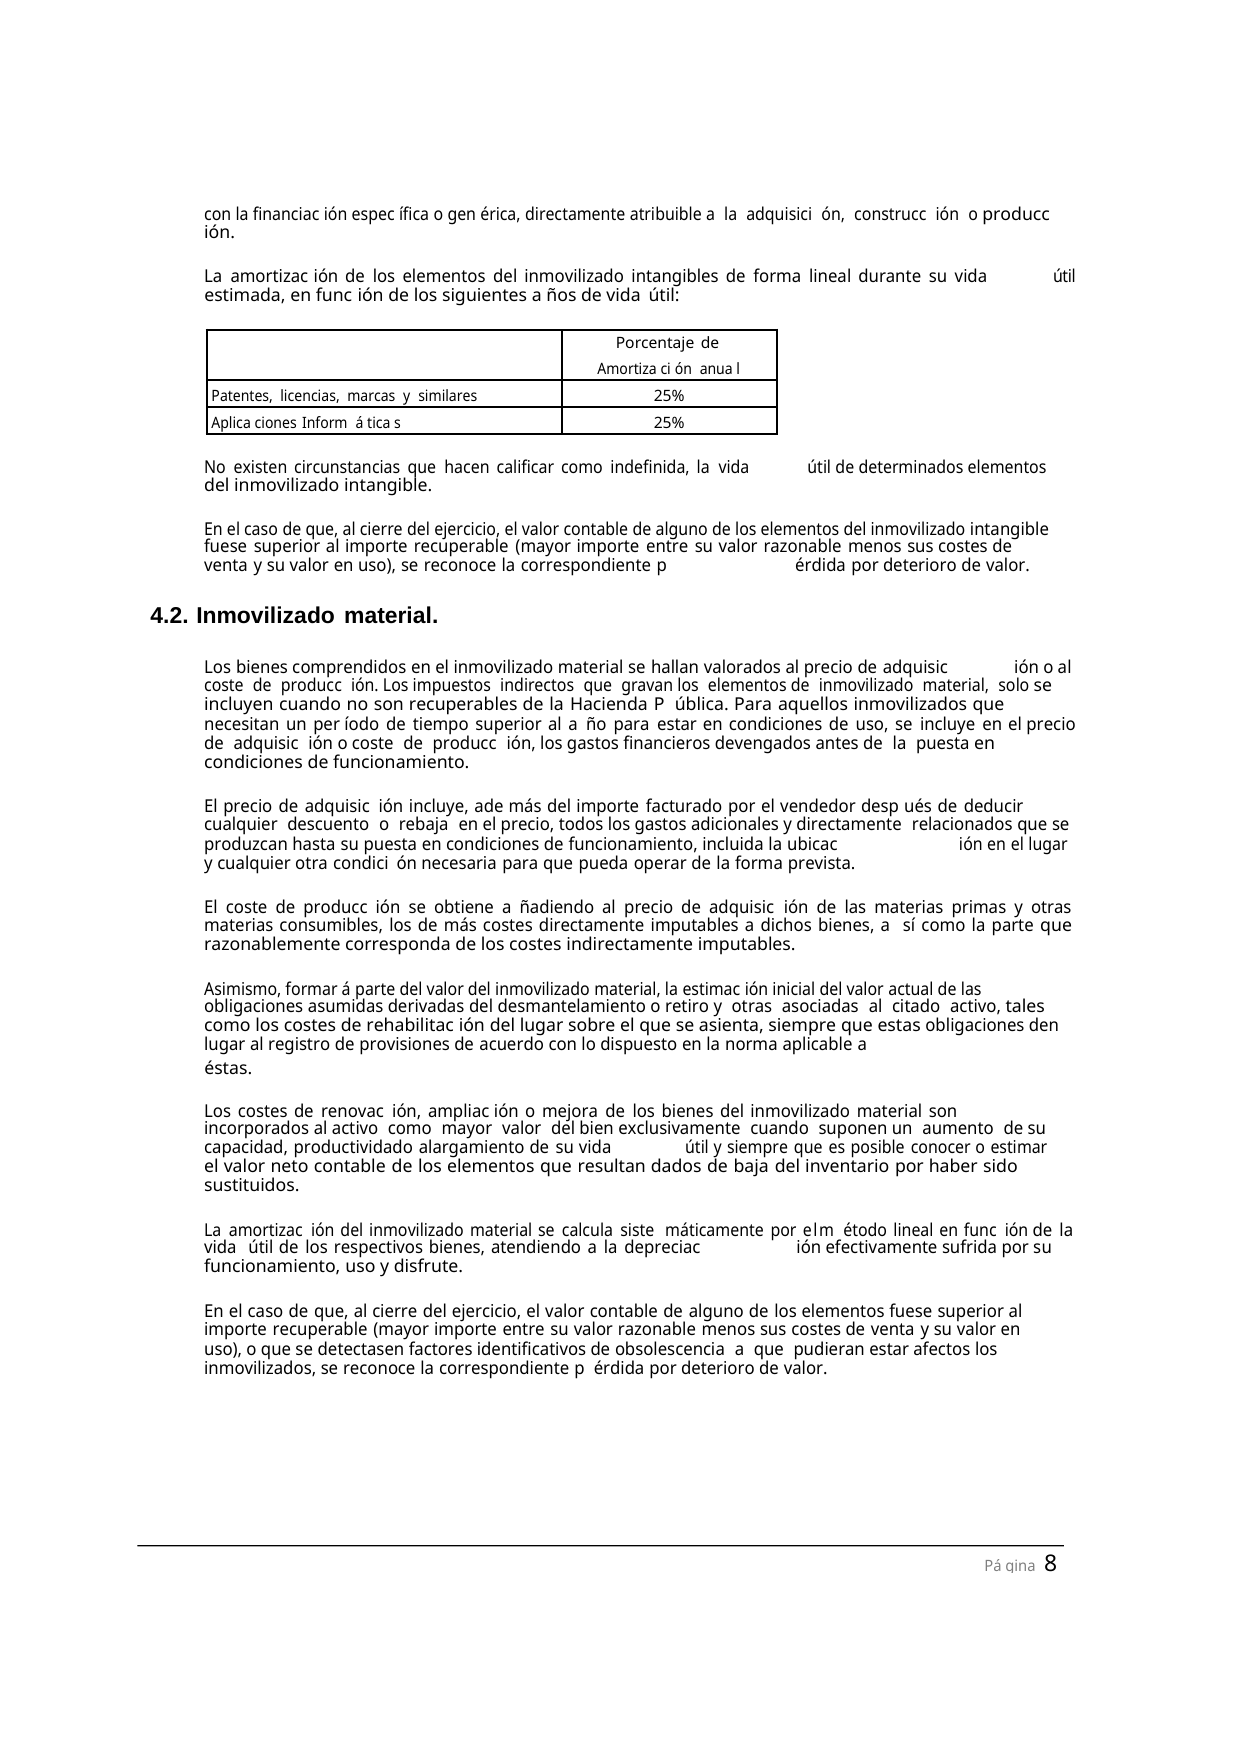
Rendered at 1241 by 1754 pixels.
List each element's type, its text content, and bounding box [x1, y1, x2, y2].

text En el caso de que, al cierre del ejercicio, el valor contable de alguno de los elementos fuese superior al importe recuperable (mayor importe entre su valor razonable menos sus costes de venta y su valor en uso), o que se detectasen factores identificativos de obsolescencia a que pudieran estar afectos los inmovilizados, se reconoce la correspondiente p érdida por deterioro de valor. [204, 1302, 1050, 1379]
text El coste de producc ión se obtiene a ñadiendo al precio de adquisic ión de las materias primas y otras materias consumibles, los de más costes directamente imputables a dichos bienes, a sí como la parte que razonablemente corresponda de los costes indirectamente imputables. [204, 899, 1072, 955]
table_header [208, 331, 561, 379]
text Los bienes comprendidos en el inmovilizado material se hallan valorados al precio de adquisic ión o al coste de producc ión. Los impuestos indirectos que gravan los elementos de inmovilizado material, solo se incluyen cuando no son recuperables de la Hacienda P ública. Para aquellos inmovilizados que necesitan un per íodo de tiempo superior al a ño para estar en condiciones de uso, se incluye en el precio de adquisic ión o coste de producc ión, los gastos financieros devengados antes de la puesta en condiciones de funcionamiento. [204, 658, 1077, 774]
table_cell 25% [563, 408, 776, 433]
text Los costes de renovac ión, ampliac ión o mejora de los bienes del inmovilizado material son incorporados al activo como mayor valor del bien exclusivamente cuando suponen un aumento de su capacidad, productividado alargamiento de su vida útil y siempre que es posible conocer o estimar el valor neto contable de los elementos que resultan dados de baja del inventario por haber sido sustituidos. [204, 1102, 1065, 1196]
text En el caso de que, al cierre del ejercicio, el valor contable de alguno de los elementos del inmovilizado intangible fuese superior al importe recuperable (mayor importe entre su valor razonable menos sus costes de venta y su valor en uso), se reconoce la correspondiente p érdida por deterioro de valor. [204, 521, 1051, 577]
table_cell 25% [563, 381, 776, 406]
subtitle Inmovilizado material. [150, 602, 1180, 628]
text La amortizac ión del inmovilizado material se calcula siste máticamente por elm étodo lineal en func ión de la vida útil de los respectivos bienes, atendiendo a la depreciac ión efectivamente sufrida por su funcionamiento, uso y disfrute. [204, 1221, 1076, 1278]
table_cell Patentes, licencias, marcas y similares [208, 381, 561, 406]
table_cell Aplica ciones Inform á tica s [208, 408, 561, 433]
text Asimismo, formar á parte del valor del inmovilizado material, la estimac ión inicial del valor actual de las obligaciones asumidas derivadas del desmantelamiento o retiro y otras asociadas al citado activo, tales como los costes de rehabilitac ión del lugar sobre el que se asienta, siempre que estas obligaciones den lugar al registro de provisiones de acuerdo con lo dispuesto en la norma aplicable a [204, 980, 1062, 1055]
text El precio de adquisic ión incluye, ade más del importe facturado por el vendedor desp ués de deducir cualquier descuento o rebaja en el precio, todos los gastos adicionales y directamente relacionados que se produzcan hasta su puesta en condiciones de funcionamiento, incluida la ubicac ión en el lugar y cualquier otra condici ón necesaria para que pueda operar de la forma prevista. [204, 797, 1075, 875]
text éstas. [204, 1055, 1180, 1079]
text La amortizac ión de los elementos del inmovilizado intangibles de forma lineal durante su vida útil estimada, en func ión de los siguientes a ños de vida útil: [204, 267, 1078, 306]
text con la financiac ión espec ífica o gen érica, directamente atribuible a la adquisici ón, construcc ión o producc ión. [204, 205, 1076, 243]
text No existen circunstancias que hacen calificar como indefinida, la vida útil de determinados elementos del inmovilizado intangible. [204, 458, 1062, 496]
table_header Porcentaje de Amortiza ci ón anua l [563, 331, 776, 379]
